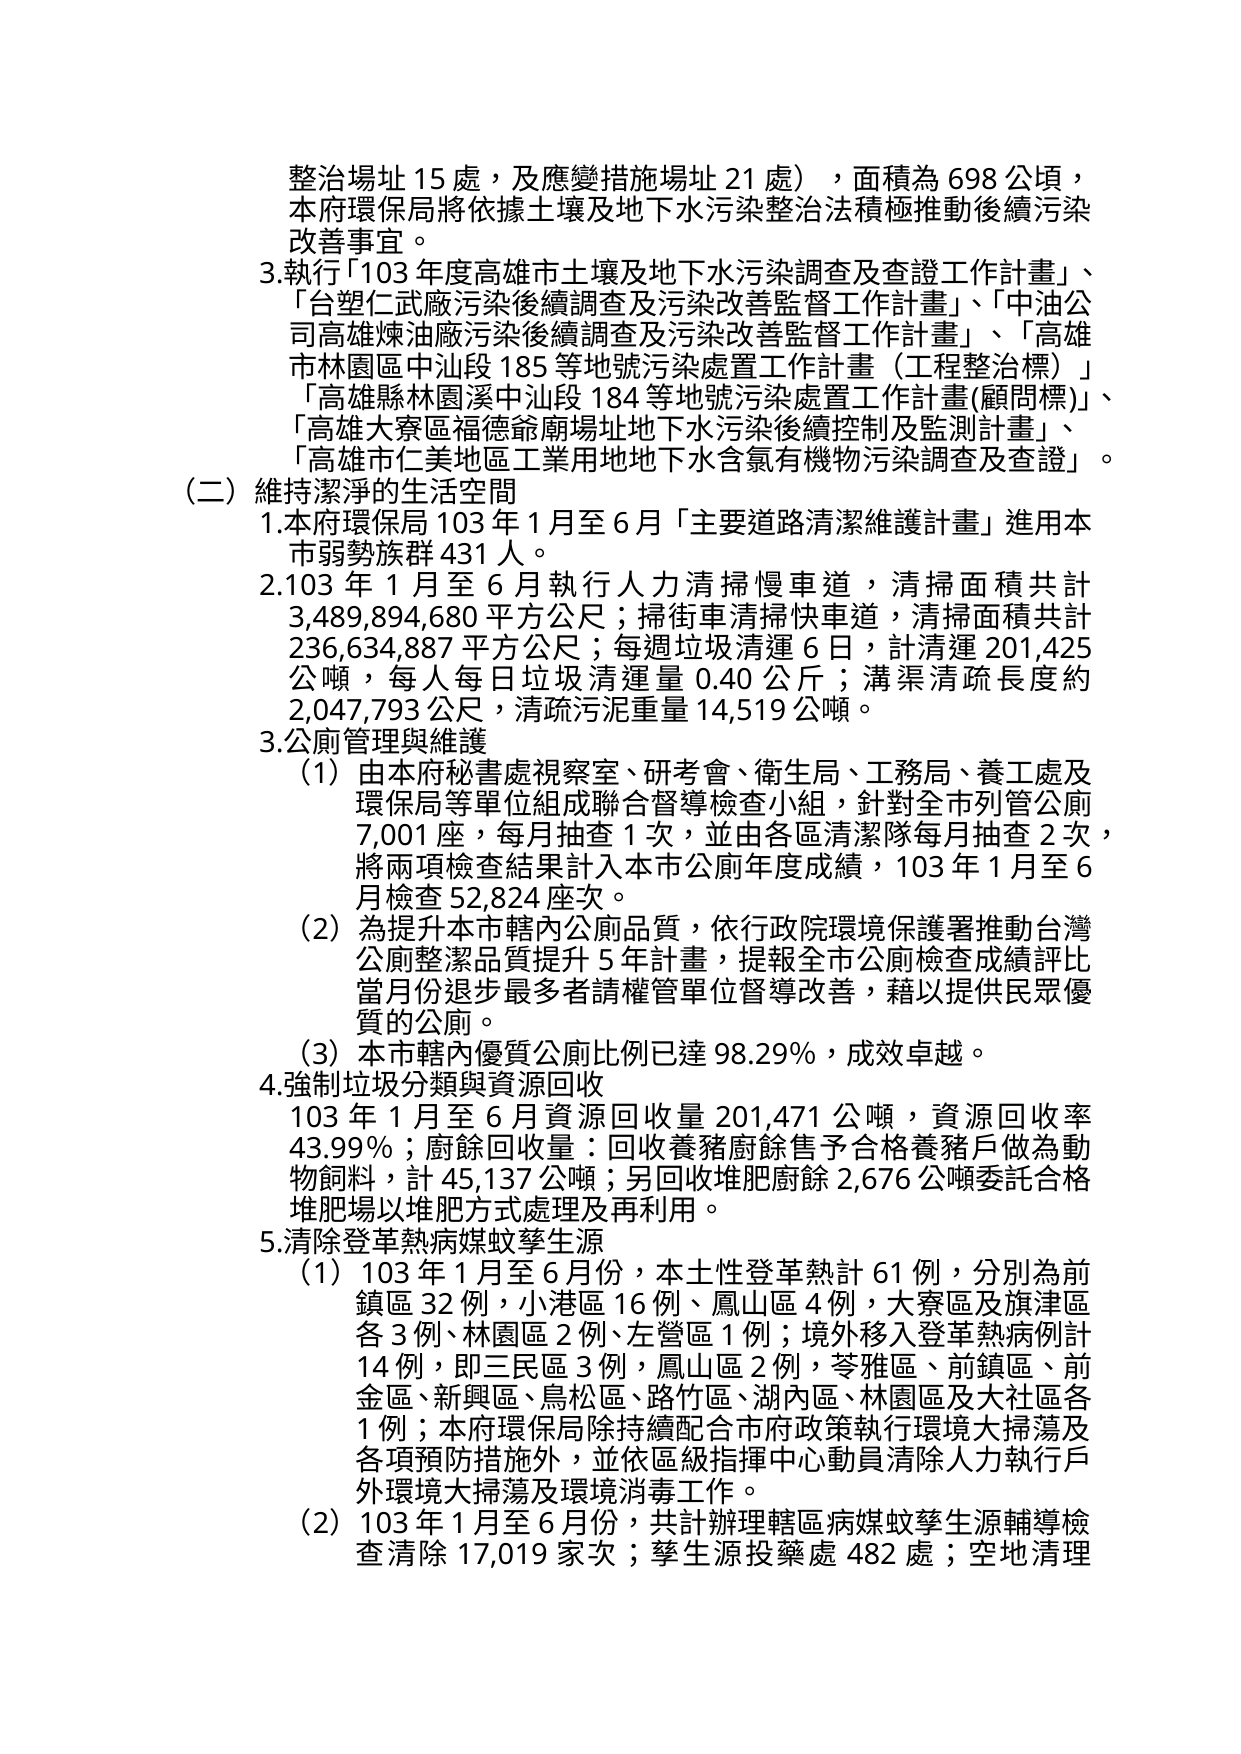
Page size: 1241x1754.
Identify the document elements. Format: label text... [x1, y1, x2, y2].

text 2.103年1月至6月執行人力清掃慢車道，清掃面積共計3,489,894,680平方公尺；掃街車清掃快車道，清掃面積共計236,634,887平方公尺；每週垃圾清運6日，計清運201,425公噸，每人每日垃圾清運量0.40公斤；溝渠清疏長度約2,047,793公尺，清疏污泥重量14,519公噸。 [259, 571, 1092, 727]
text 3.公廁管理與維護 [259, 727, 1092, 758]
text （1）103年1月至6月份，本土性登革熱計61例，分別為前鎮區32例，小港區16例、鳳山區4例，大寮區及旗津區各3例、林園區2例、左營區1例；境外移入登革熱病例計14例，即三民區3例，鳳山區2例，苓雅區、前鎮區、前金區、新興區、鳥松區、路竹區、湖內區、林園區及大社區各1例；本府環保局除持續配合市府政策執行環境大掃蕩及各項預防措施外，並依區級指揮中心動員清除人力執行戶外環境大掃蕩及環境消毒工作。 [283, 1258, 1092, 1508]
text 5.清除登革熱病媒蚊孳生源 [259, 1227, 1092, 1258]
text 103年1月至6月資源回收量201,471公噸，資源回收率43.99％；廚餘回收量：回收養豬廚餘售予合格養豬戶做為動物飼料，計45,137公噸；另回收堆肥廚餘2,676公噸委託合格堆肥場以堆肥方式處理及再利用。 [289, 1102, 1092, 1227]
text （2）103年1月至6月份，共計辦理轄區病媒蚊孳生源輔導檢查清除17,019家次；孳生源投藥處482處；空地清理 [283, 1508, 1092, 1571]
text （二）維持潔淨的生活空間 [148, 477, 1092, 508]
text 4.強制垃圾分類與資源回收 [259, 1071, 1092, 1102]
text （2）為提升本市轄內公廁品質，依行政院環境保護署推動台灣公廁整潔品質提升5年計畫，提報全市公廁檢查成績評比當月份退步最多者請權管單位督導改善，藉以提供民眾優質的公廁。 [283, 914, 1092, 1039]
text 1.本府環保局103年1月至6月「主要道路清潔維護計畫」進用本巿弱勢族群431人。 [259, 508, 1092, 571]
text 2.目前列管之土壤及地下水污染場址共97處（含控制場址61處，整治場址15處，及應變措施場址21處），面積為698公頃，本府環保局將依據土壤及地下水污染整治法積極推動後續污染改善事宜。 [259, 164, 1092, 258]
text （3）本市轄內優質公廁比例已達98.29％，成效卓越。 [283, 1039, 1092, 1071]
text （1）由本府秘書處視察室、研考會、衛生局、工務局、養工處及環保局等單位組成聯合督導檢查小組，針對全巿列管公廁7,001座，每月抽查1次，並由各區清潔隊每月抽查2次，將兩項檢查結果計入本巿公廁年度成績，103年1月至6月檢查52,824座次。 [283, 758, 1092, 914]
text 3.執行「103年度高雄市土壤及地下水污染調查及查證工作計畫」、「台塑仁武廠污染後續調查及污染改善監督工作計畫」、「中油公司高雄煉油廠污染後續調查及污染改善監督工作計畫」、「高雄市林園區中汕段185等地號污染處置工作計畫（工程整治標）」、「高雄縣林園溪中汕段184等地號污染處置工作計畫(顧問標)」、「高雄大寮區福德爺廟場址地下水污染後續控制及監測計畫」、「高雄市仁美地區工業用地地下水含氯有機物污染調查及查證」。 [259, 258, 1092, 477]
